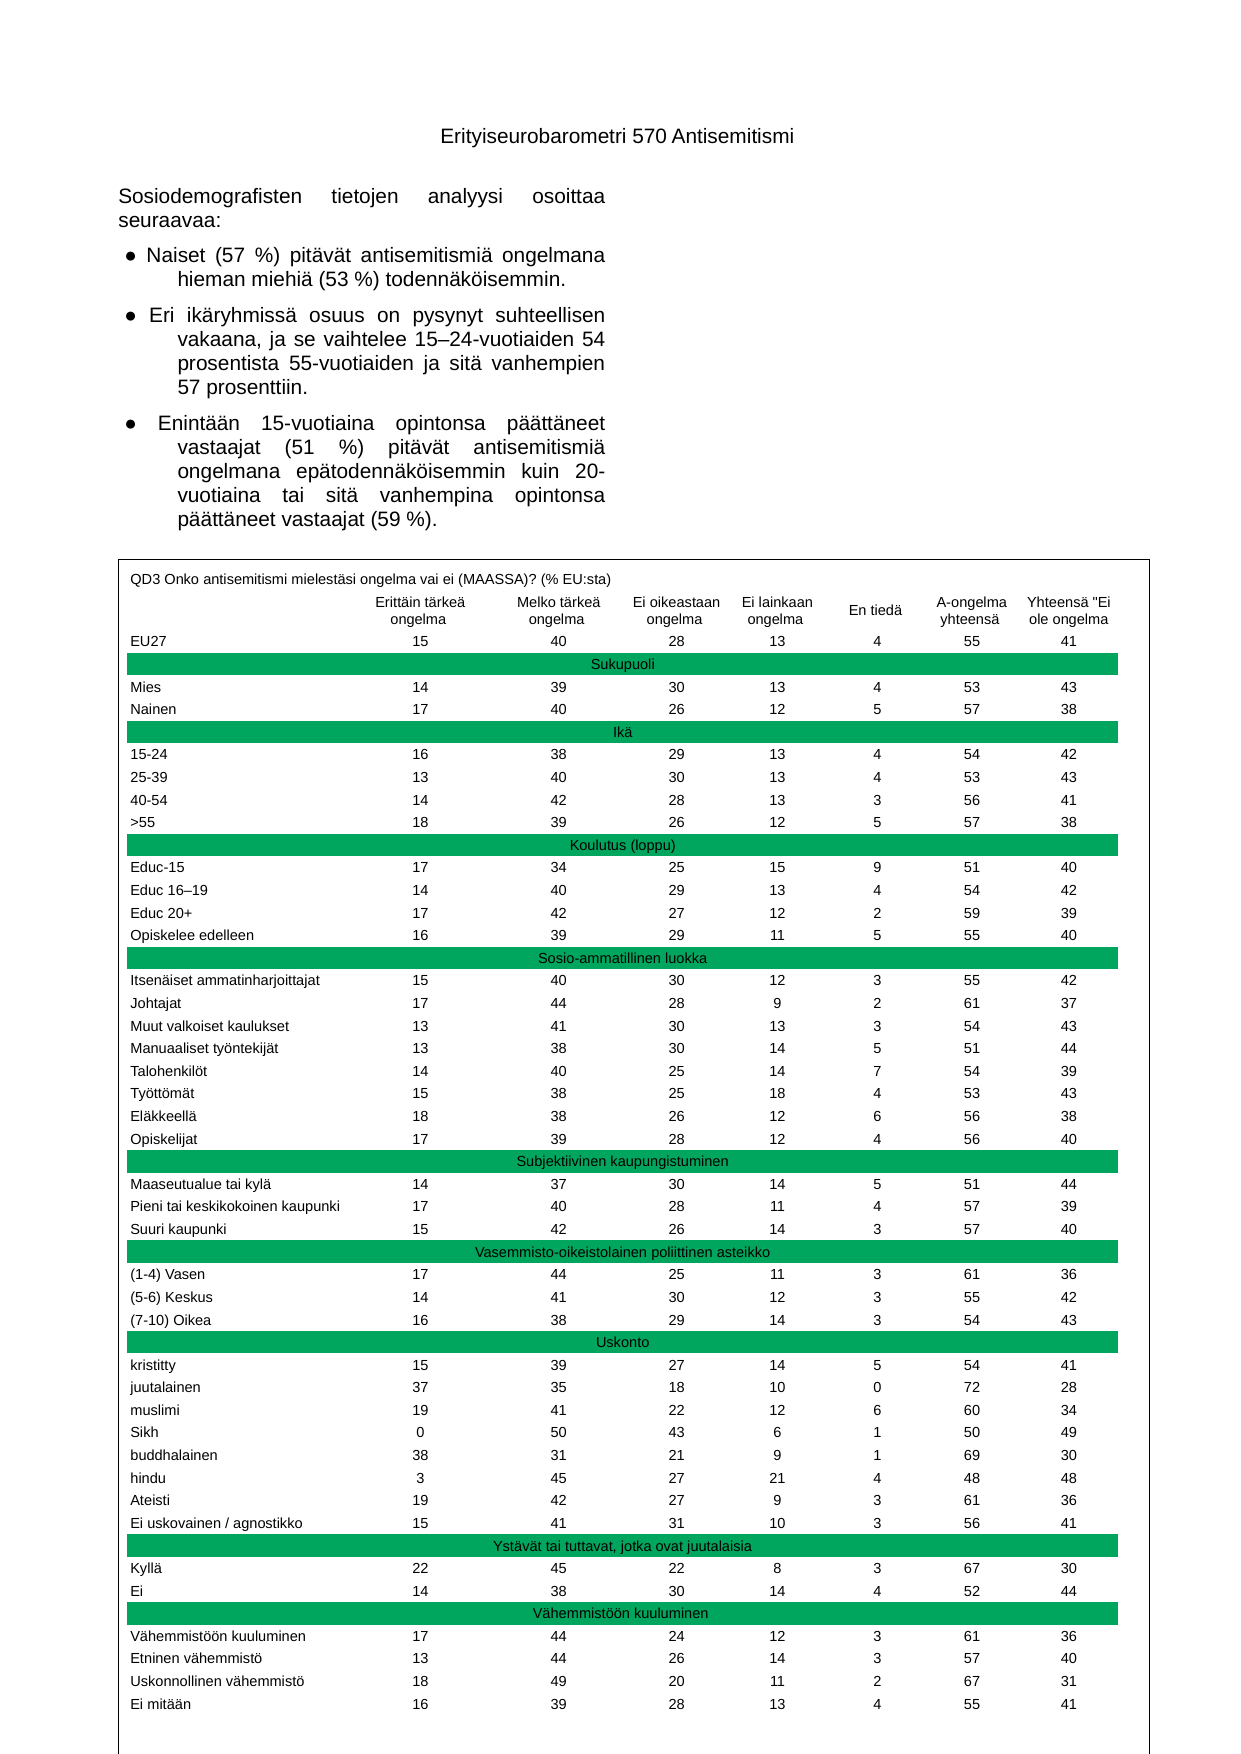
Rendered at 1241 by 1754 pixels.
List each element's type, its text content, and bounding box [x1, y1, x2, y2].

table_cell 28 [629, 1128, 724, 1150]
table_cell 36 [1019, 1489, 1118, 1512]
table_cell 54 [924, 1014, 1019, 1037]
table_cell 41 [1019, 1693, 1118, 1715]
table_cell Johtajat [127, 992, 352, 1014]
table_cell 42 [488, 788, 629, 811]
table_cell 16 [352, 1308, 488, 1331]
table_cell 44 [488, 1625, 629, 1647]
table_cell 4 [830, 1195, 924, 1218]
table_cell Ystävät tai tuttavat, jotka ovat juutalaisia [127, 1534, 1118, 1557]
table_cell Yhteensä "Ei ole ongelma [1019, 591, 1118, 630]
table_cell 54 [924, 743, 1019, 766]
table_cell 9 [724, 992, 830, 1014]
table_cell 5 [830, 698, 924, 721]
table_cell 27 [629, 1466, 724, 1489]
table_cell 11 [724, 924, 830, 947]
table_cell 37 [1019, 992, 1118, 1014]
table_cell Ateisti [127, 1489, 352, 1512]
table_cell 39 [488, 1354, 629, 1376]
table_cell 12 [724, 1625, 830, 1647]
table_cell Ei lainkaan ongelma [724, 591, 830, 630]
table_cell 42 [488, 1218, 629, 1240]
table_cell (1-4) Vasen [127, 1263, 352, 1286]
table_cell 19 [352, 1399, 488, 1421]
table_cell 31 [1019, 1670, 1118, 1692]
table_cell 15 [352, 630, 488, 653]
table_cell 30 [629, 1580, 724, 1602]
table_cell 16 [352, 1693, 488, 1715]
table_cell Vasemmisto-oikeistolainen poliittinen asteikko [127, 1240, 1118, 1263]
table_cell 30 [629, 1286, 724, 1308]
table_cell 4 [830, 766, 924, 788]
table_cell 12 [724, 698, 830, 721]
text ● Naiset (57 %) pitävät antisemitismiä ongelmana hieman miehiä (53 %) todennäköisemmin. [124, 243, 605, 291]
table_cell 21 [724, 1466, 830, 1489]
table_cell 15 [352, 1354, 488, 1376]
table_cell Vähemmistöön kuuluminen [127, 1625, 352, 1647]
table_cell 55 [924, 924, 1019, 947]
table_cell 30 [629, 1037, 724, 1059]
table_cell Kyllä [127, 1557, 352, 1579]
table_cell 5 [830, 1354, 924, 1376]
table_cell 28 [629, 992, 724, 1014]
table_cell 15 [352, 1512, 488, 1534]
table_cell Educ 20+ [127, 901, 352, 924]
table_cell 55 [924, 969, 1019, 992]
table_cell Pieni tai keskikokoinen kaupunki [127, 1195, 352, 1218]
text ● Enintään 15-vuotiaina opintonsa päättäneet vastaajat (51 %) pitävät antisemitismiä ongelmana epätodennäköisemmin kuin 20-vuotiaina tai sitä vanhempina opintonsa päättäneet vastaajat (59 %). [124, 411, 605, 531]
table_cell 27 [629, 901, 724, 924]
table_cell 36 [1019, 1625, 1118, 1647]
table_cell 9 [724, 1444, 830, 1466]
table_cell 14 [352, 1286, 488, 1308]
table_cell 44 [1019, 1580, 1118, 1602]
table_cell 17 [352, 1128, 488, 1150]
table_cell 41 [1019, 630, 1118, 653]
table_cell 2 [830, 1670, 924, 1692]
table_cell Ei uskovainen / agnostikko [127, 1512, 352, 1534]
table_cell 41 [488, 1286, 629, 1308]
table_cell 38 [1019, 698, 1118, 721]
table_cell 49 [488, 1670, 629, 1692]
table_cell 44 [488, 992, 629, 1014]
table_cell 39 [1019, 1060, 1118, 1082]
table_cell 5 [830, 924, 924, 947]
table_cell 50 [924, 1421, 1019, 1444]
table_cell 27 [629, 1489, 724, 1512]
table_cell Koulutus (loppu) [127, 834, 1118, 856]
table_cell Ei [127, 1580, 352, 1602]
table_cell 26 [629, 1105, 724, 1127]
table_cell 39 [1019, 1195, 1118, 1218]
table_cell 40 [1019, 1128, 1118, 1150]
table_cell 12 [724, 1399, 830, 1421]
table_cell Sikh [127, 1421, 352, 1444]
table_cell 14 [724, 1647, 830, 1670]
table_cell 56 [924, 1512, 1019, 1534]
table_cell 61 [924, 1263, 1019, 1286]
table_cell 3 [830, 1286, 924, 1308]
table_cell 59 [924, 901, 1019, 924]
table_cell 15 [352, 969, 488, 992]
table_cell 38 [1019, 1105, 1118, 1127]
table_cell 45 [488, 1466, 629, 1489]
table_cell 12 [724, 811, 830, 833]
table_cell 11 [724, 1263, 830, 1286]
table_cell 67 [924, 1557, 1019, 1579]
table_cell 13 [724, 630, 830, 653]
table_cell Opiskelijat [127, 1128, 352, 1150]
table_cell hindu [127, 1466, 352, 1489]
table_cell 42 [1019, 879, 1118, 901]
table_cell 57 [924, 1195, 1019, 1218]
table_cell 43 [1019, 1308, 1118, 1331]
table_cell 41 [488, 1512, 629, 1534]
table_cell 3 [830, 1308, 924, 1331]
table_cell 55 [924, 630, 1019, 653]
table_cell Mies [127, 675, 352, 698]
table_cell 4 [830, 630, 924, 653]
table_cell 9 [830, 856, 924, 879]
table_cell 30 [1019, 1444, 1118, 1466]
table_cell 16 [352, 743, 488, 766]
table_cell 18 [352, 1105, 488, 1127]
table_cell 42 [1019, 743, 1118, 766]
table_cell 14 [724, 1060, 830, 1082]
table_cell 53 [924, 675, 1019, 698]
table_cell 0 [352, 1421, 488, 1444]
table_cell 25 [629, 1082, 724, 1105]
table_cell 30 [1019, 1557, 1118, 1579]
table_cell 56 [924, 788, 1019, 811]
table_cell 24 [629, 1625, 724, 1647]
table_cell Manuaaliset työntekijät [127, 1037, 352, 1059]
table_cell 41 [488, 1014, 629, 1037]
table_cell 12 [724, 1105, 830, 1127]
table_cell 28 [629, 630, 724, 653]
table_cell 57 [924, 698, 1019, 721]
table_cell 55 [924, 1286, 1019, 1308]
table_cell 3 [830, 1512, 924, 1534]
table_cell Melko tärkeä ongelma [488, 591, 629, 630]
table_cell 34 [1019, 1399, 1118, 1421]
table_cell 28 [629, 788, 724, 811]
table_cell 14 [724, 1580, 830, 1602]
table_cell 16 [352, 924, 488, 947]
table_cell >55 [127, 811, 352, 833]
table_cell 38 [488, 1037, 629, 1059]
table_cell Muut valkoiset kaulukset [127, 1014, 352, 1037]
table_cell 14 [352, 1060, 488, 1082]
table_cell 13 [724, 1014, 830, 1037]
table_cell 50 [488, 1421, 629, 1444]
table_cell 61 [924, 1625, 1019, 1647]
table_cell 14 [352, 788, 488, 811]
table_cell 13 [352, 766, 488, 788]
table_cell EU27 [127, 630, 352, 653]
table_cell 39 [488, 924, 629, 947]
table_cell 3 [830, 1647, 924, 1670]
table_cell 45 [488, 1557, 629, 1579]
table_cell Suuri kaupunki [127, 1218, 352, 1240]
table_cell 39 [488, 675, 629, 698]
table_cell 13 [352, 1014, 488, 1037]
table_cell 22 [629, 1399, 724, 1421]
table_cell 0 [830, 1376, 924, 1399]
table_cell 40 [1019, 1218, 1118, 1240]
table_cell 40 [488, 766, 629, 788]
table_cell 13 [724, 766, 830, 788]
table_cell En tiedä [830, 591, 924, 630]
table_cell Opiskelee edelleen [127, 924, 352, 947]
table_cell Talohenkilöt [127, 1060, 352, 1082]
table_cell 69 [924, 1444, 1019, 1466]
table_cell kristitty [127, 1354, 352, 1376]
table_cell 4 [830, 1082, 924, 1105]
table_cell 13 [724, 1693, 830, 1715]
table_cell 30 [629, 766, 724, 788]
table_cell 31 [488, 1444, 629, 1466]
table_cell 4 [830, 675, 924, 698]
table_cell Sukupuoli [127, 653, 1118, 675]
table_cell 43 [1019, 675, 1118, 698]
table_cell 17 [352, 856, 488, 879]
table_cell 30 [629, 1173, 724, 1195]
table_cell Etninen vähemmistö [127, 1647, 352, 1670]
table_cell 13 [724, 743, 830, 766]
table_cell 56 [924, 1105, 1019, 1127]
table_header QD3 Onko antisemitismi mielestäsi ongelma vai ei (MAASSA)? (% EU:sta) [127, 568, 1118, 591]
table_cell 26 [629, 1218, 724, 1240]
table_cell 30 [629, 675, 724, 698]
table_cell Vähemmistöön kuuluminen [127, 1602, 1118, 1625]
table_cell 72 [924, 1376, 1019, 1399]
text Sosiodemografisten tietojen analyysi osoittaa seuraavaa: [118, 183, 605, 231]
table_cell 18 [629, 1376, 724, 1399]
table_cell 61 [924, 992, 1019, 1014]
table_cell 42 [488, 901, 629, 924]
table_cell (5-6) Keskus [127, 1286, 352, 1308]
table_cell 28 [629, 1693, 724, 1715]
table_cell 22 [352, 1557, 488, 1579]
table_cell 7 [830, 1060, 924, 1082]
table_cell 38 [488, 1308, 629, 1331]
table_cell [127, 591, 352, 630]
table_cell 20 [629, 1670, 724, 1692]
table_cell 48 [1019, 1466, 1118, 1489]
table_cell 35 [488, 1376, 629, 1399]
table_cell 39 [488, 811, 629, 833]
table_cell 38 [488, 1105, 629, 1127]
table_cell 41 [1019, 788, 1118, 811]
table_cell 38 [488, 743, 629, 766]
table_cell 17 [352, 698, 488, 721]
table_cell 12 [724, 1128, 830, 1150]
table_cell (7-10) Oikea [127, 1308, 352, 1331]
table_cell 5 [830, 1173, 924, 1195]
table_cell 17 [352, 1195, 488, 1218]
table_cell 37 [488, 1173, 629, 1195]
table_cell 39 [488, 1693, 629, 1715]
table_cell 13 [352, 1647, 488, 1670]
table_cell Ikä [127, 721, 1118, 743]
table_cell 40 [488, 1060, 629, 1082]
table_cell 40 [1019, 1647, 1118, 1670]
table_cell 40 [488, 1195, 629, 1218]
table_cell 40 [488, 630, 629, 653]
table_cell 3 [830, 969, 924, 992]
table_cell 15 [724, 856, 830, 879]
table_cell 12 [724, 901, 830, 924]
table_cell 18 [352, 1670, 488, 1692]
table_cell 25 [629, 1060, 724, 1082]
table_cell 10 [724, 1512, 830, 1534]
table_cell 19 [352, 1489, 488, 1512]
table_cell 14 [352, 1173, 488, 1195]
table_cell 15 [352, 1082, 488, 1105]
table_cell 25 [629, 856, 724, 879]
table_cell 3 [830, 1218, 924, 1240]
table_cell Uskonnollinen vähemmistö [127, 1670, 352, 1692]
table_cell 6 [830, 1399, 924, 1421]
table_cell 39 [488, 1128, 629, 1150]
table_cell Educ-15 [127, 856, 352, 879]
table_cell 14 [724, 1173, 830, 1195]
table_cell 14 [724, 1354, 830, 1376]
table_cell Erittäin tärkeä ongelma [352, 591, 488, 630]
table_cell 40 [488, 879, 629, 901]
table_cell 31 [629, 1512, 724, 1534]
table_cell 17 [352, 992, 488, 1014]
table_cell 17 [352, 1263, 488, 1286]
table_cell Maaseutualue tai kylä [127, 1173, 352, 1195]
table_cell 2 [830, 992, 924, 1014]
table_cell 43 [1019, 1082, 1118, 1105]
table_cell 54 [924, 1354, 1019, 1376]
table_cell 51 [924, 1037, 1019, 1059]
table_cell 5 [830, 1037, 924, 1059]
table_cell 57 [924, 811, 1019, 833]
table_cell 29 [629, 879, 724, 901]
table_cell 27 [629, 1354, 724, 1376]
table_cell 42 [488, 1489, 629, 1512]
table_cell 13 [724, 788, 830, 811]
table_cell 40 [1019, 856, 1118, 879]
table_cell 26 [629, 1647, 724, 1670]
table_cell 3 [830, 1625, 924, 1647]
table_cell 1 [830, 1421, 924, 1444]
table_cell 3 [830, 1014, 924, 1037]
table_cell Eläkkeellä [127, 1105, 352, 1127]
table_cell 40 [488, 698, 629, 721]
table_cell 18 [724, 1082, 830, 1105]
table_cell 40 [488, 969, 629, 992]
table_cell 5 [830, 811, 924, 833]
table_cell 4 [830, 743, 924, 766]
table_cell Subjektiivinen kaupungistuminen [127, 1150, 1118, 1173]
table_cell 28 [1019, 1376, 1118, 1399]
table_cell 4 [830, 1580, 924, 1602]
table_cell 12 [724, 1286, 830, 1308]
table_cell 57 [924, 1218, 1019, 1240]
table_cell Uskonto [127, 1331, 1118, 1353]
table_cell 14 [724, 1308, 830, 1331]
table_cell 54 [924, 879, 1019, 901]
table_cell 14 [724, 1037, 830, 1059]
table_cell 39 [1019, 901, 1118, 924]
table_cell 48 [924, 1466, 1019, 1489]
table_cell 41 [1019, 1354, 1118, 1376]
table_cell 60 [924, 1399, 1019, 1421]
table_cell 43 [629, 1421, 724, 1444]
table_cell 44 [488, 1647, 629, 1670]
table_cell 17 [352, 1625, 488, 1647]
table_cell 54 [924, 1060, 1019, 1082]
table_cell 44 [1019, 1173, 1118, 1195]
table_cell 11 [724, 1195, 830, 1218]
table_cell 30 [629, 969, 724, 992]
table_cell 4 [830, 879, 924, 901]
table_cell 41 [488, 1399, 629, 1421]
table_cell 13 [724, 879, 830, 901]
table_cell Ei oikeastaan ongelma [629, 591, 724, 630]
table_cell 4 [830, 1128, 924, 1150]
table_cell 3 [830, 1263, 924, 1286]
table_cell 30 [629, 1014, 724, 1037]
table_cell 3 [830, 788, 924, 811]
table_cell 14 [352, 1580, 488, 1602]
table_cell 38 [488, 1580, 629, 1602]
table_cell 57 [924, 1647, 1019, 1670]
table_cell A-ongelma yhteensä [924, 591, 1019, 630]
table_cell 4 [830, 1466, 924, 1489]
table_cell 13 [724, 675, 830, 698]
table_cell 56 [924, 1128, 1019, 1150]
table_cell 14 [724, 1218, 830, 1240]
table_cell Työttömät [127, 1082, 352, 1105]
table_cell 29 [629, 1308, 724, 1331]
table_cell 11 [724, 1670, 830, 1692]
table_cell buddhalainen [127, 1444, 352, 1466]
table_cell 3 [352, 1466, 488, 1489]
table_cell 38 [488, 1082, 629, 1105]
table_cell 2 [830, 901, 924, 924]
table_cell 14 [352, 675, 488, 698]
table_cell 9 [724, 1489, 830, 1512]
table_cell 67 [924, 1670, 1019, 1692]
table_cell 44 [1019, 1037, 1118, 1059]
table_cell Itsenäiset ammatinharjoittajat [127, 969, 352, 992]
table_cell 15 [352, 1218, 488, 1240]
table_cell 41 [1019, 1512, 1118, 1534]
table_cell 53 [924, 1082, 1019, 1105]
table_cell 43 [1019, 1014, 1118, 1037]
table_cell 42 [1019, 969, 1118, 992]
table_cell 53 [924, 766, 1019, 788]
table_cell 3 [830, 1489, 924, 1512]
table_cell 55 [924, 1693, 1019, 1715]
table_cell 10 [724, 1376, 830, 1399]
table_cell Sosio-ammatillinen luokka [127, 947, 1118, 969]
table_cell 54 [924, 1308, 1019, 1331]
table_cell 14 [352, 879, 488, 901]
table_cell 26 [629, 698, 724, 721]
table_cell 40 [1019, 924, 1118, 947]
table_cell 29 [629, 743, 724, 766]
table_cell 38 [1019, 811, 1118, 833]
table_cell 25-39 [127, 766, 352, 788]
table_cell 1 [830, 1444, 924, 1466]
table_cell 49 [1019, 1421, 1118, 1444]
table_cell Nainen [127, 698, 352, 721]
table_cell 51 [924, 856, 1019, 879]
table_cell 18 [352, 811, 488, 833]
table_cell 42 [1019, 1286, 1118, 1308]
table_cell 51 [924, 1173, 1019, 1195]
table_cell 15-24 [127, 743, 352, 766]
table_cell 28 [629, 1195, 724, 1218]
table_cell 22 [629, 1557, 724, 1579]
table_cell 37 [352, 1376, 488, 1399]
table_cell 43 [1019, 766, 1118, 788]
table_cell 12 [724, 969, 830, 992]
table_cell 44 [488, 1263, 629, 1286]
table_cell 4 [830, 1693, 924, 1715]
table_cell 38 [352, 1444, 488, 1466]
table_cell 21 [629, 1444, 724, 1466]
table_cell 13 [352, 1037, 488, 1059]
table_cell 52 [924, 1580, 1019, 1602]
table_cell 61 [924, 1489, 1019, 1512]
table_cell Educ 16–19 [127, 879, 352, 901]
table_cell Ei mitään [127, 1693, 352, 1715]
text ● Eri ikäryhmissä osuus on pysynyt suhteellisen vakaana, ja se vaihtelee 15–24-vuotiaiden 54 prosentista 55-vuotiaiden ja sitä vanhempien 57 prosenttiin. [124, 303, 605, 399]
table_cell 8 [724, 1557, 830, 1579]
table_cell 3 [830, 1557, 924, 1579]
table_cell 29 [629, 924, 724, 947]
table_cell juutalainen [127, 1376, 352, 1399]
table_cell 26 [629, 811, 724, 833]
table_cell 36 [1019, 1263, 1118, 1286]
table_cell 6 [724, 1421, 830, 1444]
table_cell 6 [830, 1105, 924, 1127]
table_cell muslimi [127, 1399, 352, 1421]
table_cell 40-54 [127, 788, 352, 811]
table_cell 25 [629, 1263, 724, 1286]
table_cell 34 [488, 856, 629, 879]
table_cell 17 [352, 901, 488, 924]
text ● Myös subjektiivisella kaupungistumisella on merkitystä: Maaseudulla tai kylissä asuvista vastaajista 51 prosenttia pitää antisemitismiä ongelmana, kun taas suurissa kaupungeissa asuvista vastaajista 57 prosenttia pitää antisemitismiä ongelmana. [124, 542, 605, 559]
